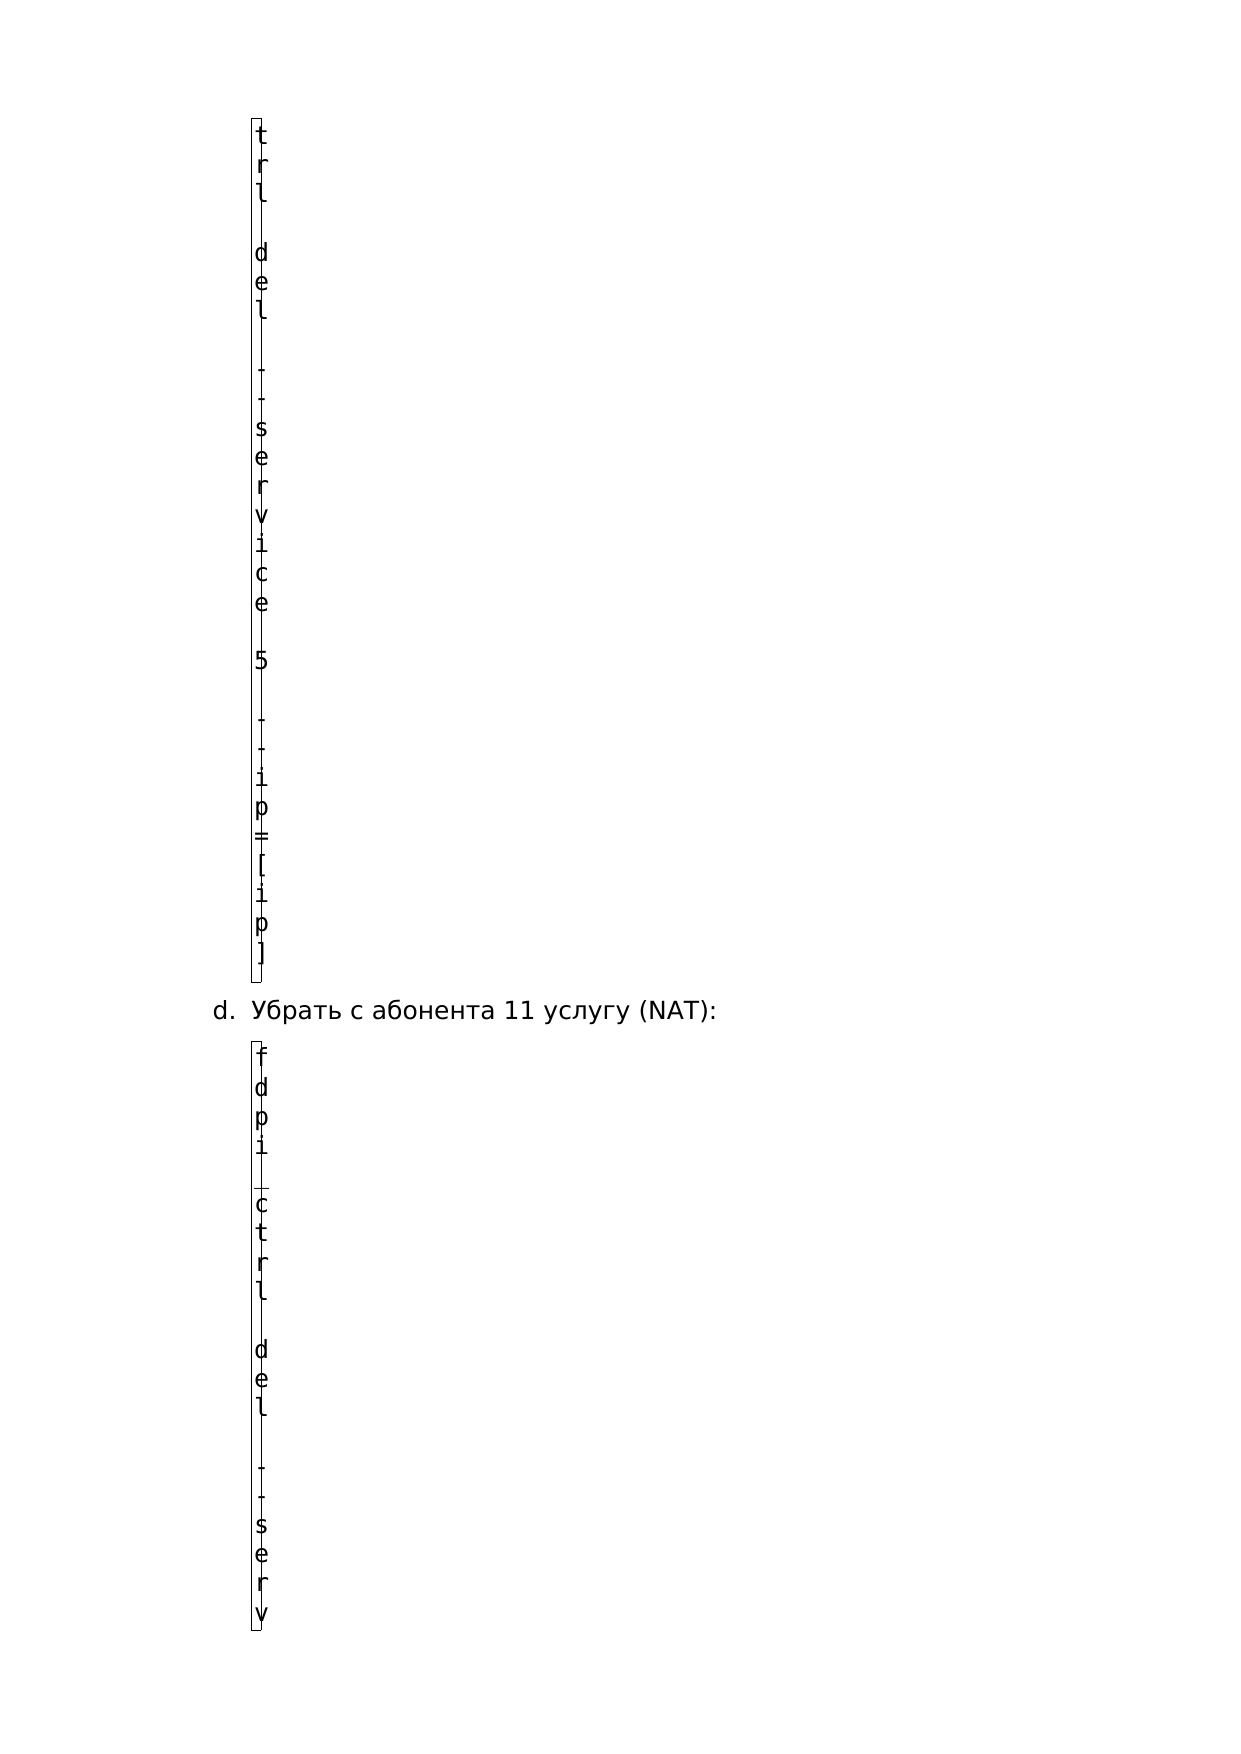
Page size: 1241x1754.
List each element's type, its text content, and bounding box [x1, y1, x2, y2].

table_header fdpi_ctrl del --service 11 --ip=[ip] [252, 1042, 261, 1630]
table_header fdpi_ctrl del --service 5 --ip=[ip] [252, 119, 261, 982]
list Убрать с абонента 11 услугу (NAT): [236, 997, 1122, 1026]
